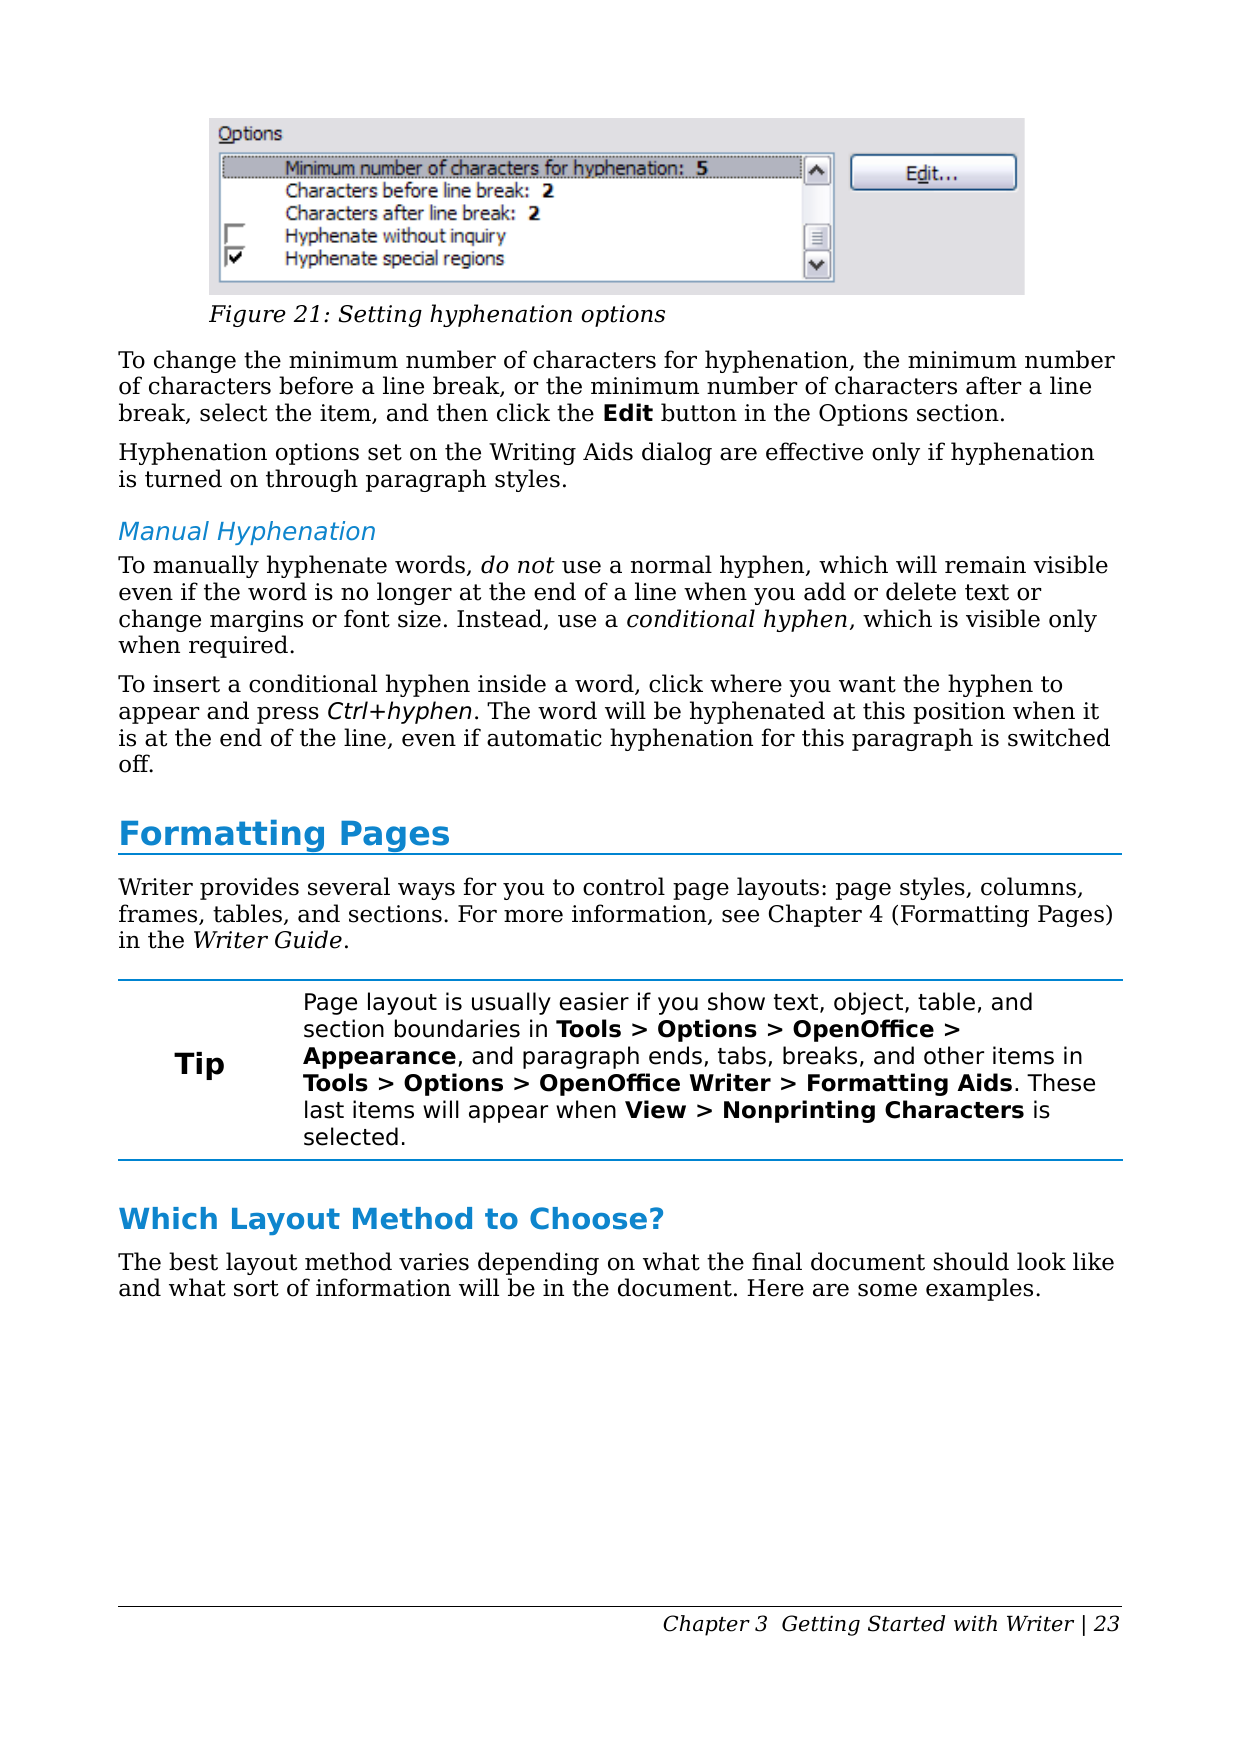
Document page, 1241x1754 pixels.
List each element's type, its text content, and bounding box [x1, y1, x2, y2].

subtitle Which Layout Method to Choose? [118, 1202, 1122, 1236]
text Hyphenation options set on the Writing Aids dialog are effective only if hyphenation is turned on through paragraph styles. [118, 439, 1122, 493]
text Figure 21: Setting hyphenation options [209, 301, 1031, 328]
list Writer provides several ways for you to control page layouts: page styles, columns, frames, tables, and sections. For more information, see Chapter 4 (Formatting Pages) in the Writer Guide. [118, 874, 1122, 954]
picture [209, 118, 1025, 295]
table_header Page layout is usually easier if you show text, object, table, and section boundaries in Tools > Options > OpenOffice > Appearance, and paragraph ends, tabs, breaks, and other items in Tools > Options > OpenOffice Writer > Formatting Aids. These last items will appear when View > Nonprinting Characters is selected. [281, 981, 1122, 1159]
text To change the minimum number of characters for hyphenation, the minimum number of characters before a line break, or the minimum number of characters after a line break, select the item, and then click the Edit button in the Options section. [118, 347, 1122, 427]
subtitle Manual Hyphenation [118, 517, 1122, 546]
text To insert a conditional hyphen inside a word, click where you want the hyphen to appear and press Ctrl+hyphen. The word will be hyphenated at this position when it is at the end of the line, even if automatic hyphenation for this paragraph is switched off. [118, 672, 1122, 778]
subtitle Formatting Pages [118, 814, 1122, 853]
text To manually hyphenate words, do not use a normal hyphen, which will remain visible even if the word is no longer at the end of a line when you add or delete text or change margins or font size. Instead, use a conditional hyphen, which is visible only when required. [118, 552, 1122, 659]
text The best layout method varies depending on what the final document should look like and what sort of information will be in the document. Here are some examples. [118, 1249, 1122, 1302]
table_header Tip [118, 981, 281, 1159]
